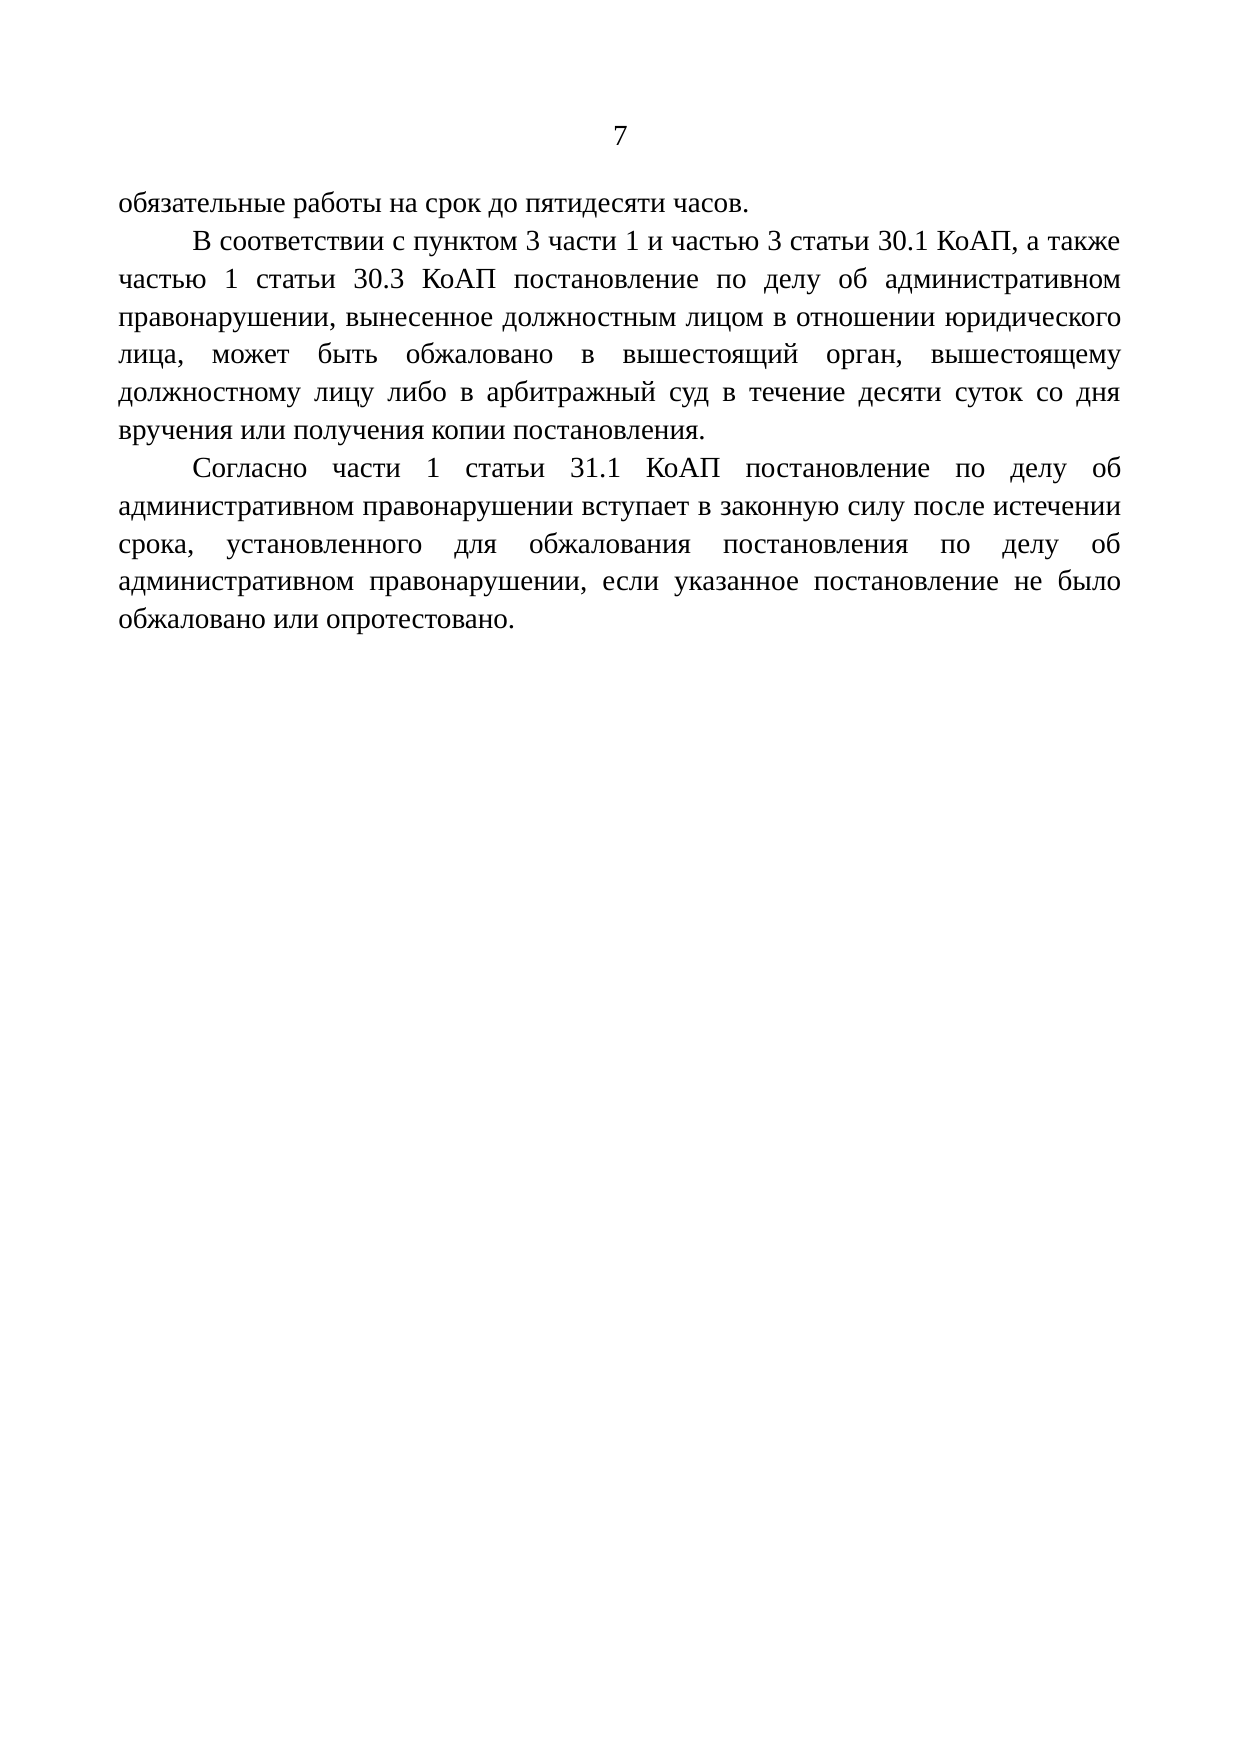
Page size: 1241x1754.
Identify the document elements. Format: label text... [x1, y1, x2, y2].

text Согласно части 1 статьи 31.1 КоАП постановление по делу об административном правонарушении вступает в законную силу после истечении срока, установленного для обжалования постановления по делу об административном правонарушении, если указанное постановление не было обжаловано или опротестовано. [118, 446, 1122, 635]
text В соответствии с пунктом 3 части 1 и частью 3 статьи 30.1 КоАП, а также частью 1 статьи 30.3 КоАП постановление по делу об административном правонарушении, вынесенное должностным лицом в отношении юридического лица, может быть обжаловано в вышестоящий орган, вышестоящему должностному лицу либо в арбитражный суд в течение десяти суток со дня вручения или получения копии постановления. [118, 219, 1122, 446]
text обязательные работы на срок до пятидесяти часов. [118, 181, 1122, 219]
